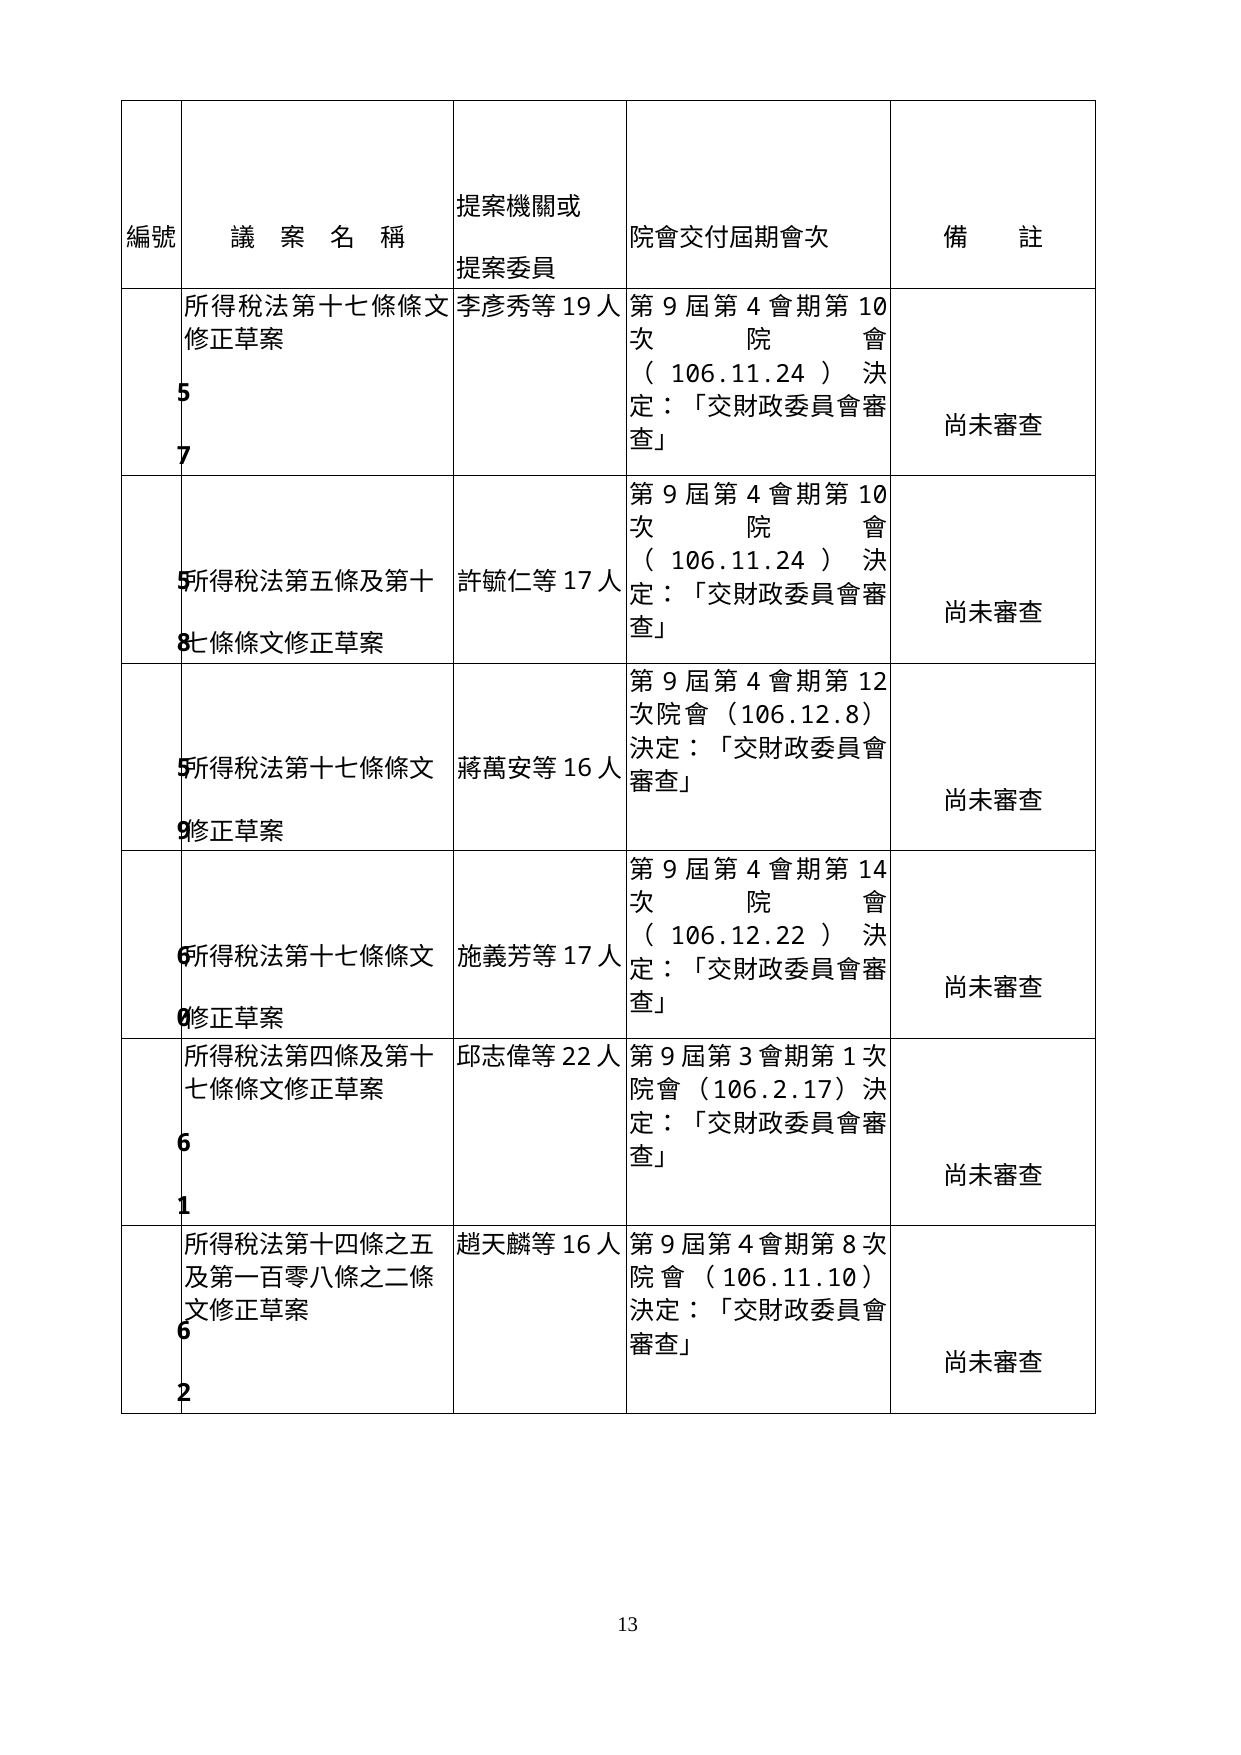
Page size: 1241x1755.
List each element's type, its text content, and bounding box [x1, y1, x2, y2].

table_cell 第9屆第3會期第1次院會（106.2.17）決定：「交財政委員會審查」 [627, 1039, 890, 1225]
table_header 編號 [122, 101, 181, 288]
table_header 院會交付屆期會次 [627, 101, 890, 288]
table_cell [122, 851, 181, 1038]
table_header 備 註 [891, 101, 1095, 288]
table_cell 第9屆第4會期第10次院會（106.11.24）決定：「交財政委員會審查」 [627, 289, 890, 475]
table_cell 所得稅法第十七條條文修正草案 [182, 851, 453, 1038]
table_cell 第9屆第4會期第12次院會（106.12.8）決定：「交財政委員會審查」 [627, 664, 890, 850]
table_cell 李彥秀等19人 [454, 289, 626, 475]
table_cell 許毓仁等17人 [454, 476, 626, 663]
table_cell 施義芳等17人 [454, 851, 626, 1038]
table_cell 尚未審查 [891, 476, 1095, 663]
table_cell 尚未審查 [891, 1226, 1095, 1413]
table_cell 第9屆第４會期第8次院會（106.11.10）決定：「交財政委員會審查」 [627, 1226, 890, 1413]
table_cell 所得稅法第十四條之五及第一百零八條之二條文修正草案 [182, 1226, 453, 1413]
table_cell 趙天麟等16人 [454, 1226, 626, 1413]
table_cell 尚未審查 [891, 289, 1095, 475]
table_cell 所得稅法第五條及第十七條條文修正草案 [182, 476, 453, 663]
table_cell [122, 1226, 181, 1413]
table_cell 第9屆第4會期第14次院會（106.12.22）決定：「交財政委員會審查」 [627, 851, 890, 1038]
table_cell 邱志偉等22人 [454, 1039, 626, 1225]
table_cell 所得稅法第十七條條文修正草案 [182, 664, 453, 850]
table_header 議 案 名 稱 [182, 101, 453, 288]
table_header 提案機關或 提案委員 [454, 101, 626, 288]
table_cell 第9屆第4會期第10次院會（106.11.24）決定：「交財政委員會審查」 [627, 476, 890, 663]
table_cell [122, 1039, 181, 1225]
table_cell [122, 289, 181, 475]
table_cell 所得稅法第十七條條文修正草案 [182, 289, 453, 475]
table_cell 尚未審查 [891, 664, 1095, 850]
table_cell [122, 476, 181, 663]
table_cell 尚未審查 [891, 1039, 1095, 1225]
table_cell 所得稅法第四條及第十七條條文修正草案 [182, 1039, 453, 1225]
table_cell [122, 664, 181, 850]
table_cell 蔣萬安等16人 [454, 664, 626, 850]
table_cell 尚未審查 [891, 851, 1095, 1038]
